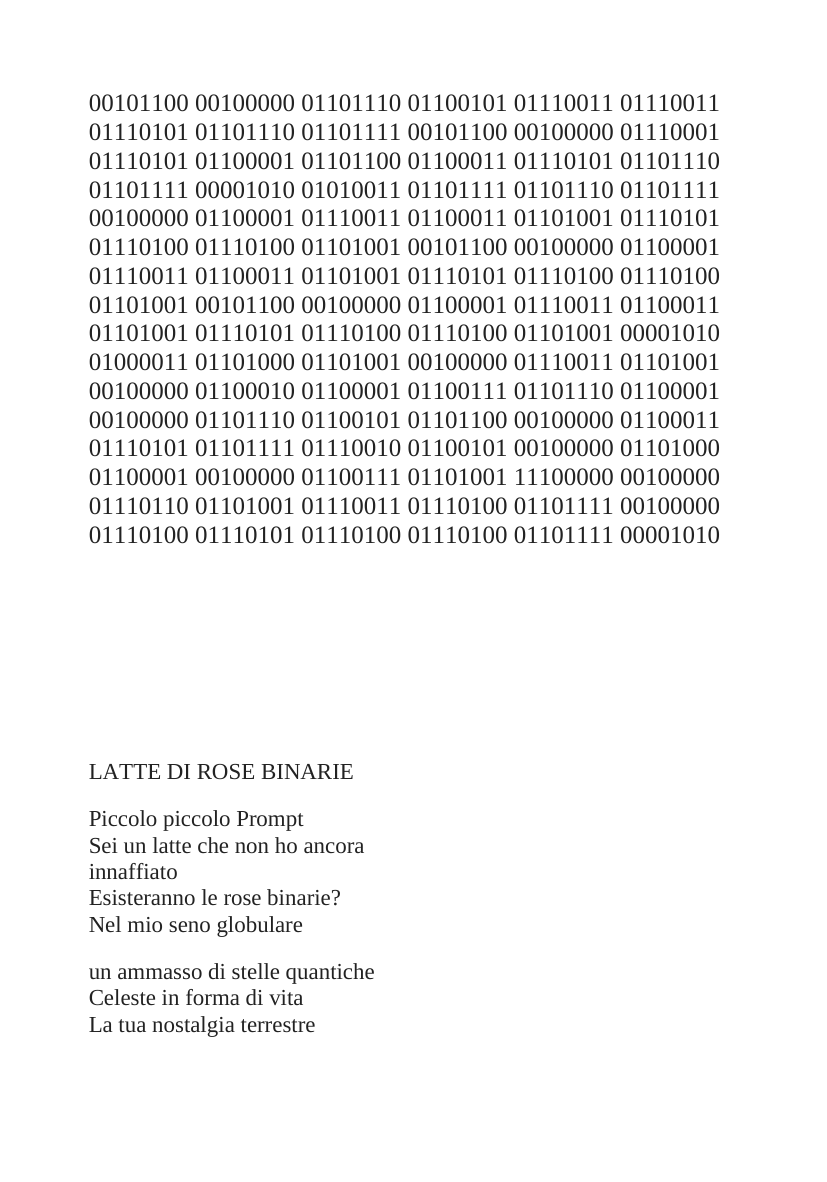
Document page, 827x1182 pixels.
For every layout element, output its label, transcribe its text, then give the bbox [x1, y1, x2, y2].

text Piccolo piccolo Prompt Sei un latte che non ho ancora innaffiato Esisteranno le rose binarie? Nel mio seno globulare [88, 805, 738, 937]
text un ammasso di stelle quantiche Celeste in forma di vita La tua nostalgia terrestre [88, 958, 738, 1037]
subtitle LATTE DI ROSE BINARIE [88, 758, 738, 784]
text 00101100 00100000 01101110 01100101 01110011 01110011 01110101 01101110 01101111 00101100 00100000 01110001 01110101 01100001 01101100 01100011 01110101 01101110 01101111 00001010 01010011 01101111 01101110 01101111 00100000 01100001 01110011 01100011 01101001 01110101 01110100 01110100 01101001 00101100 00100000 01100001 01110011 01100011 01101001 01110101 01110100 01110100 01101001 00101100 00100000 01100001 01110011 01100011 01101001 01110101 01110100 01110100 01101001 00001010 01000011 01101000 01101001 00100000 01110011 01101001 00100000 01100010 01100001 01100111 01101110 01100001 00100000 01101110 01100101 01101100 00100000 01100011 01110101 01101111 01110010 01100101 00100000 01101000 01100001 00100000 01100111 01101001 11100000 00100000 01110110 01101001 01110011 01110100 01101111 00100000 01110100 01110101 01110100 01110100 01101111 00001010 [88, 88, 738, 548]
